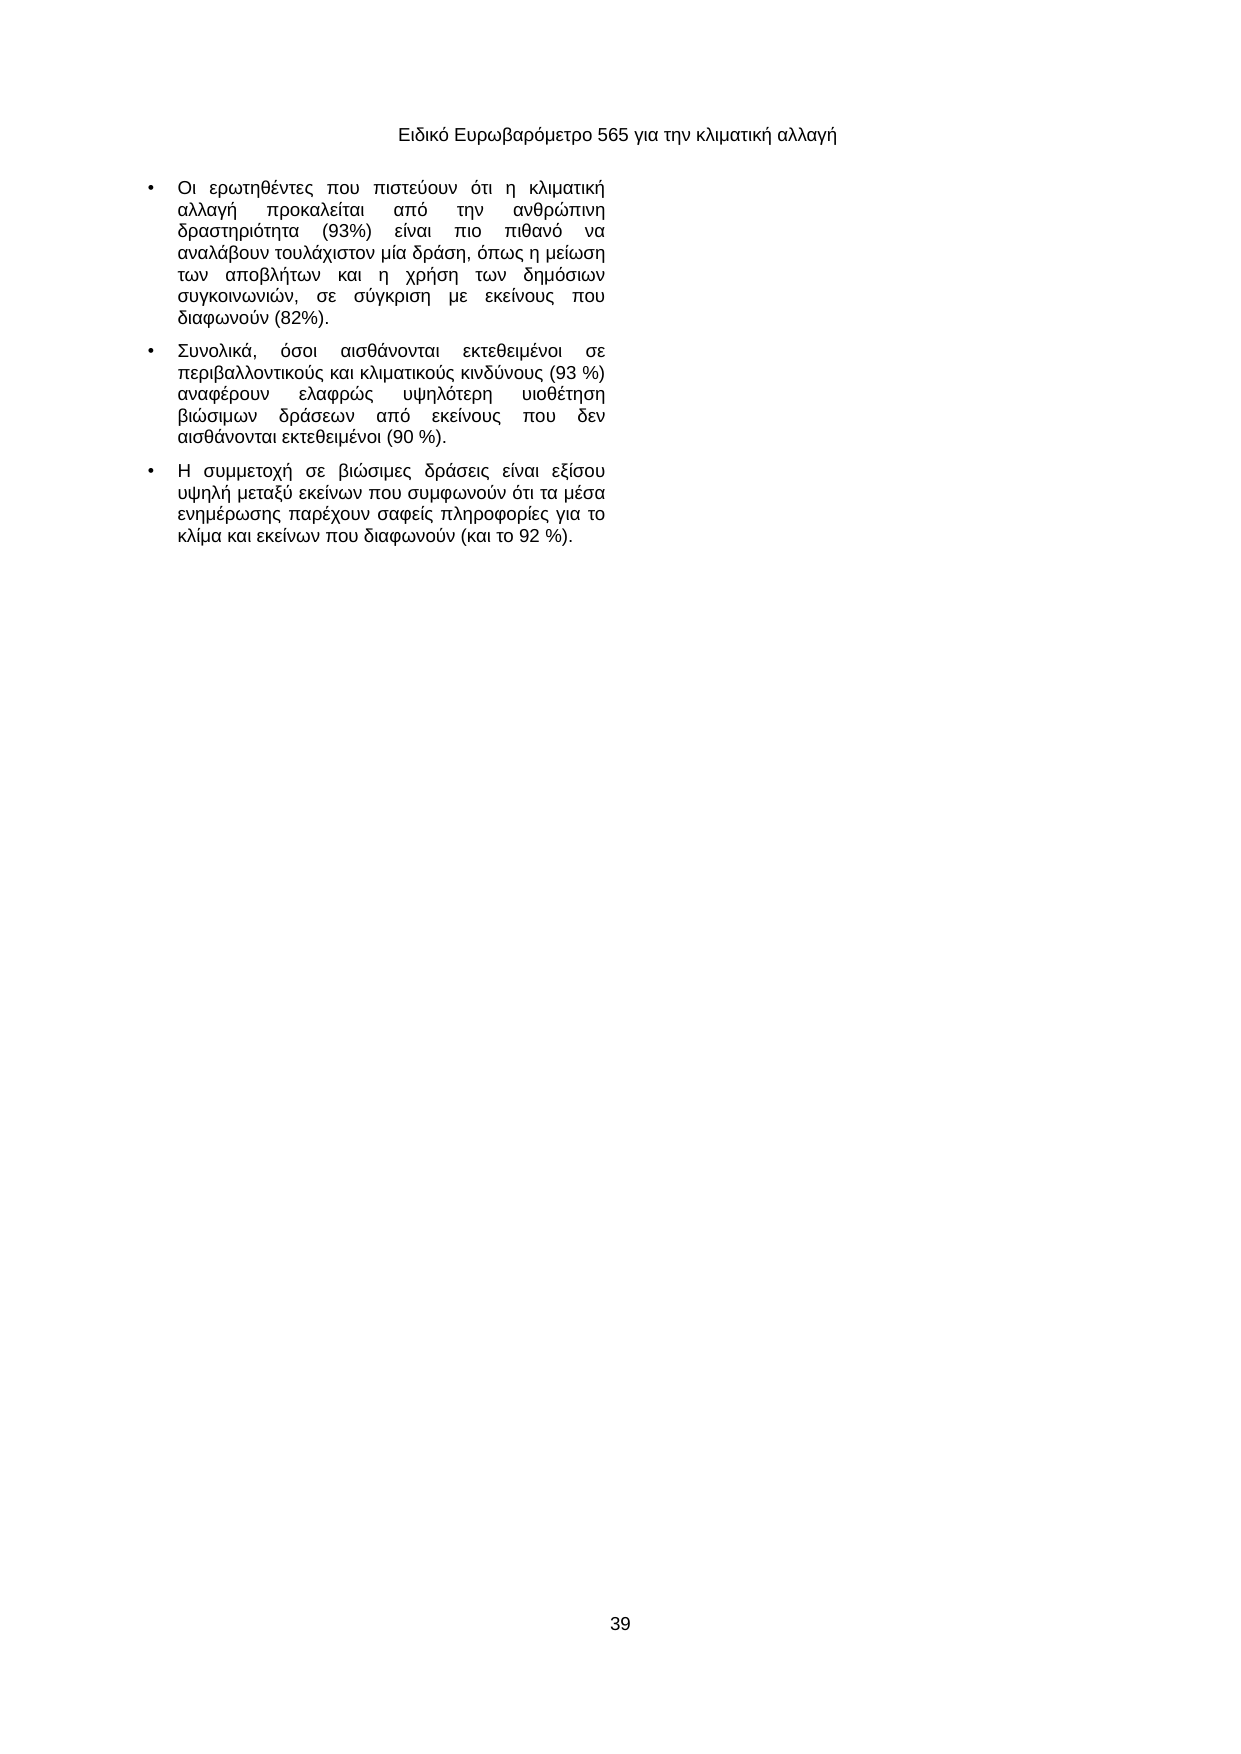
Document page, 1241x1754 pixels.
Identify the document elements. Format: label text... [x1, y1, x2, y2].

list Συνολικά, όσοι αισθάνονται εκτεθειμένοι σε περιβαλλοντικούς και κλιματικούς κινδύνους (93 %) αναφέρουν ελαφρώς υψηλότερη υιοθέτηση βιώσιμων δράσεων από εκείνους που δεν αισθάνονται εκτεθειμένοι (90 %). [148, 340, 605, 448]
list Οι ερωτηθέντες που πιστεύουν ότι η κλιματική αλλαγή προκαλείται από την ανθρώπινη δραστηριότητα (93%) είναι πιο πιθανό να αναλάβουν τουλάχιστον μία δράση, όπως η μείωση των αποβλήτων και η χρήση των δημόσιων συγκοινωνιών, σε σύγκριση με εκείνους που διαφωνούν (82%). [148, 177, 605, 328]
list Η συμμετοχή σε βιώσιμες δράσεις είναι εξίσου υψηλή μεταξύ εκείνων που συμφωνούν ότι τα μέσα ενημέρωσης παρέχουν σαφείς πληροφορίες για το κλίμα και εκείνων που διαφωνούν (και το 92 %). [148, 460, 605, 546]
